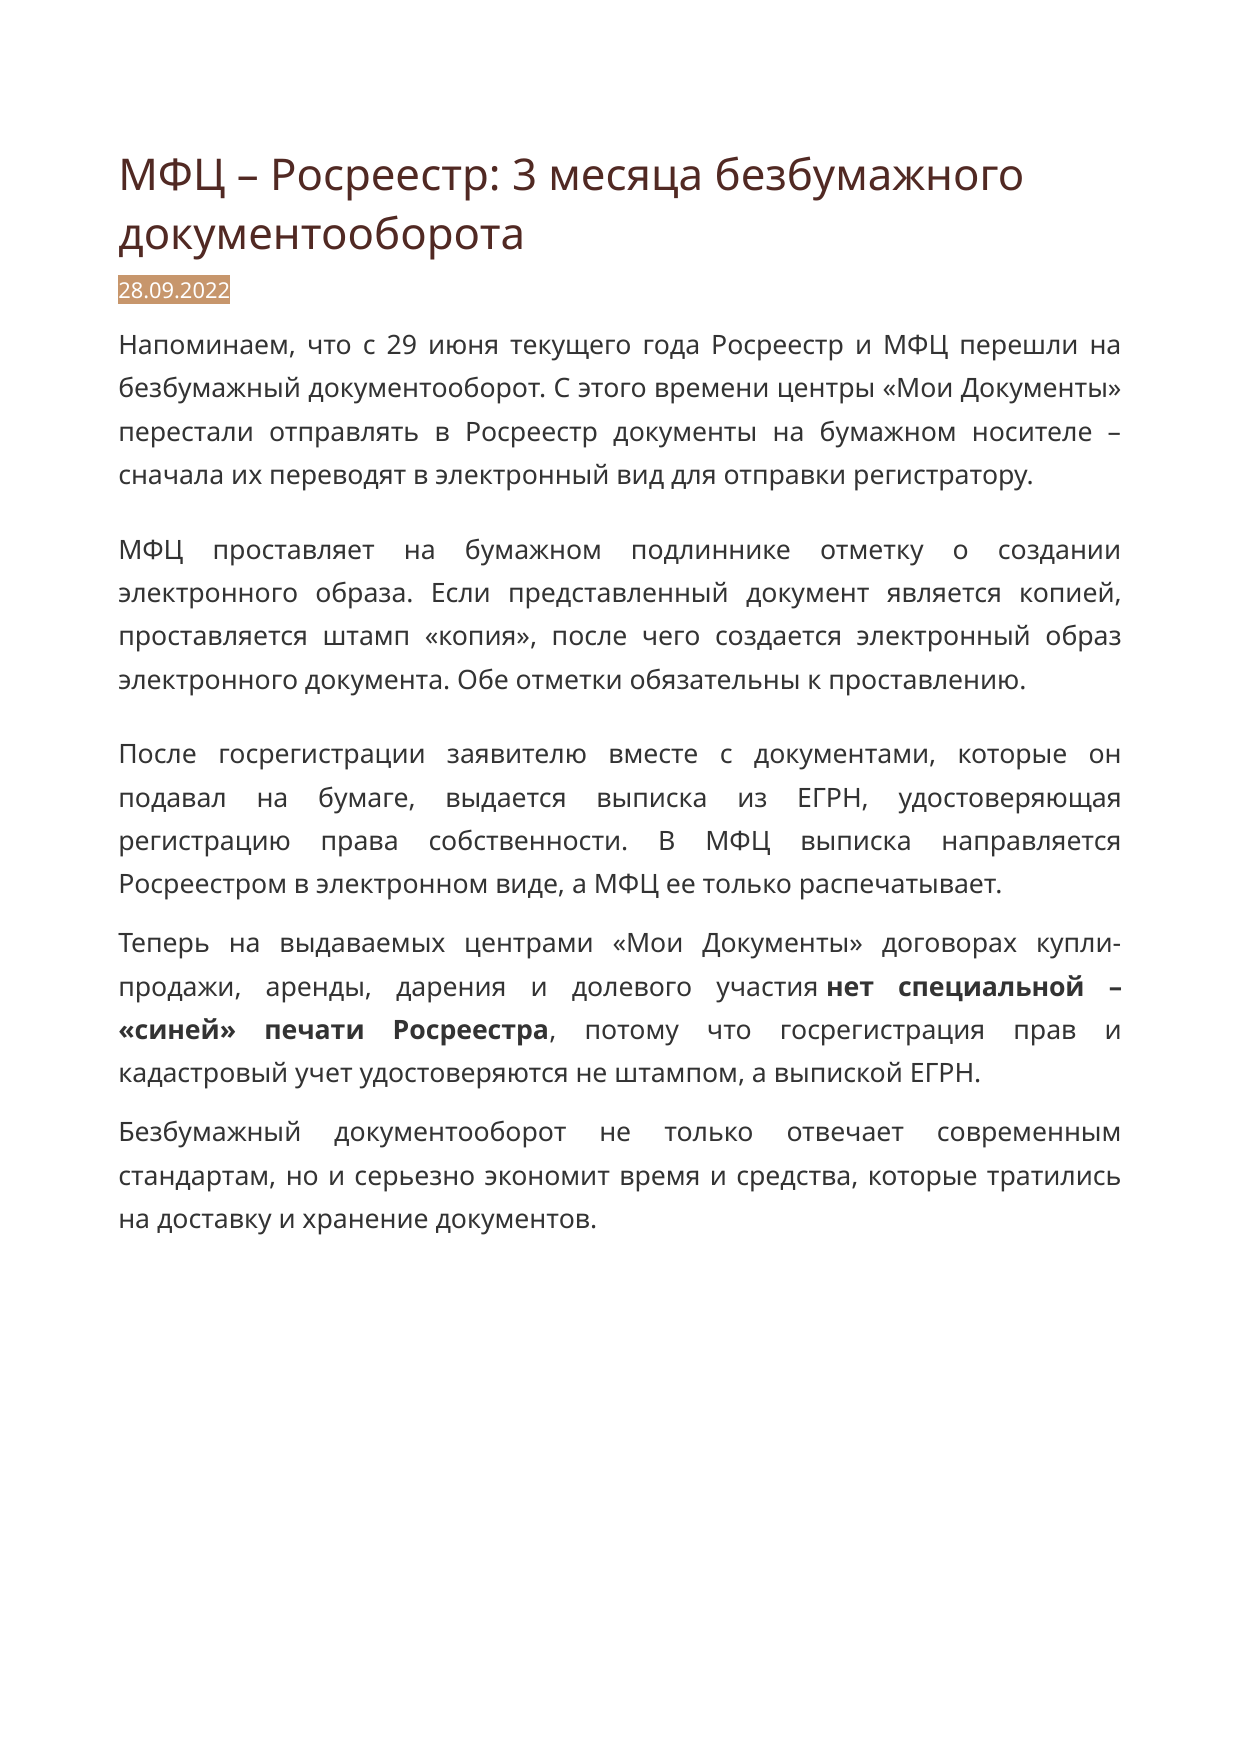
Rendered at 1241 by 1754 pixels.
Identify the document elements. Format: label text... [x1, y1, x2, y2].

text МФЦ проставляет на бумажном подлиннике отметку о создании электронного образа. Если представленный документ является копией, проставляется штамп «копия», после чего создается электронный образ электронного документа. Обе отметки обязательны к проставлению. [118, 531, 1122, 697]
text Теперь на выдаваемых центрами «Мои Документы» договорах купли-продажи, аренды, дарения и долевого участия нет специальной – «синей» печати Росреестра, потому что госрегистрация прав и кадастровый учет удостоверяются не штампом, а выпиской ЕГРН. [118, 924, 1122, 1090]
text Напоминаем, что с 29 июня текущего года Росреестр и МФЦ перешли на безбумажный документооборот. С этого времени центры «Мои Документы» перестали отправлять в Росреестр документы на бумажном носителе – сначала их переводят в электронный вид для отправки регистратору. [118, 326, 1122, 492]
text Безбумажный документооборот не только отвечает современным стандартам, но и серьезно экономит время и средства, которые тратились на доставку и хранение документов. [118, 1113, 1122, 1236]
subtitle МФЦ – Росреестр: 3 месяца безбумажного документооборота [118, 143, 1122, 262]
text 28.09.2022 [118, 275, 1122, 304]
text После госрегистрации заявителю вместе с документами, которые он подавал на бумаге, выдается выписка из ЕГРН, удостоверяющая регистрацию права собственности. В МФЦ выписка направляется Росреестром в электронном виде, а МФЦ ее только распечатывает. [118, 735, 1122, 901]
